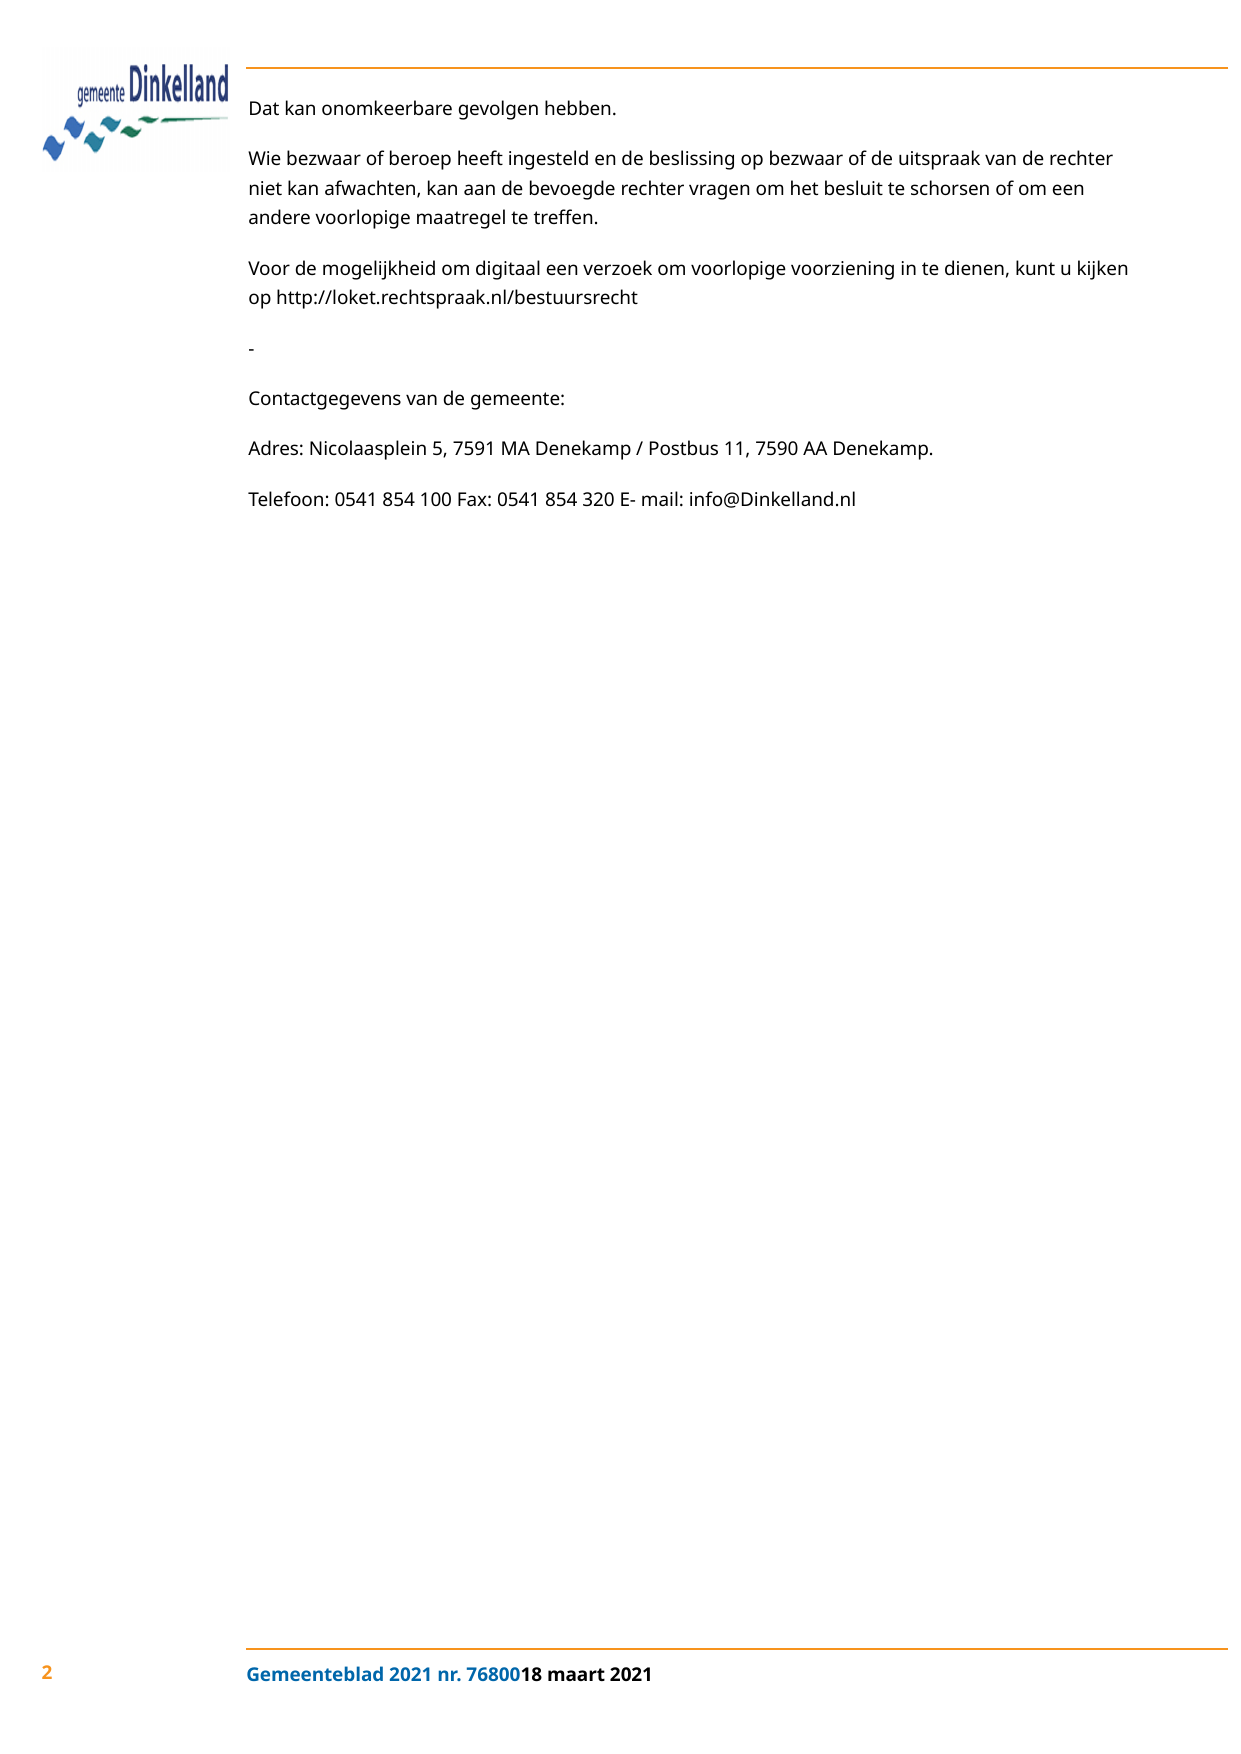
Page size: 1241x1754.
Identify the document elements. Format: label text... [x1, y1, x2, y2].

picture [41, 47, 231, 172]
text Telefoon: 0541 854 100 Fax: 0541 854 320 E- mail: info@Dinkelland.nl [248, 486, 1152, 512]
text - [248, 335, 1152, 361]
text Wie bezwaar of beroep heeft ingesteld en de beslissing op bezwaar of de uitspraak van de rechter niet kan afwachten, kan aan de bevoegde rechter vragen om het besluit te schorsen of om een andere voorlopige maatregel te treffen. [248, 145, 1152, 230]
text Dat kan onomkeerbare gevolgen hebben. [248, 95, 1152, 121]
text Contactgegevens van de gemeente: [248, 385, 1152, 411]
text Adres: Nicolaasplein 5, 7591 MA Denekamp / Postbus 11, 7590 AA Denekamp. [248, 436, 1152, 461]
text Voor de mogelijkheid om digitaal een verzoek om voorlopige voorziening in te dienen, kunt u kijken op http://loket.rechtspraak.nl/bestuursrecht [248, 255, 1152, 310]
